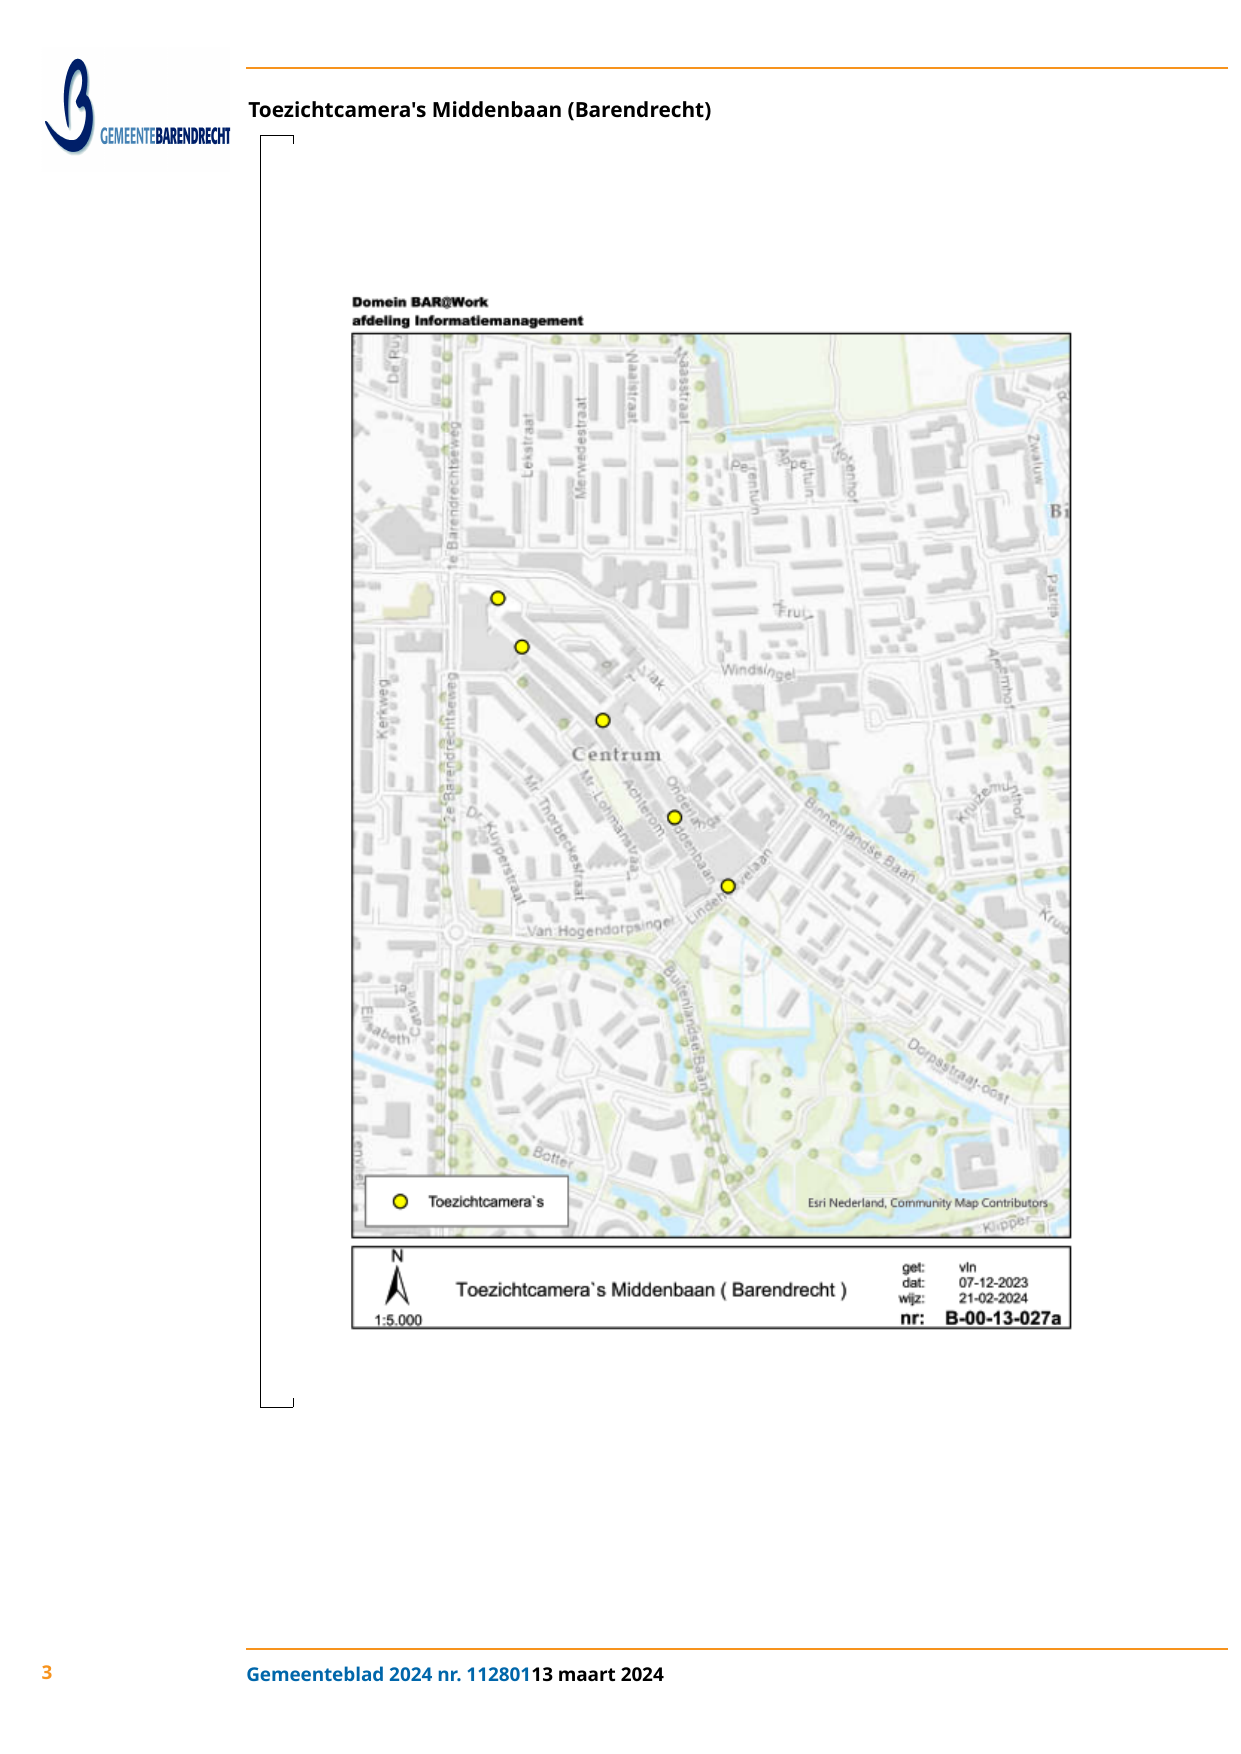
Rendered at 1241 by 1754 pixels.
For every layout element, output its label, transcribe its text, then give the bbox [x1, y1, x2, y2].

picture [41, 47, 231, 172]
text Toezichtcamera's Middenbaan (Barendrecht) [248, 95, 1152, 123]
picture [268, 144, 1155, 1398]
